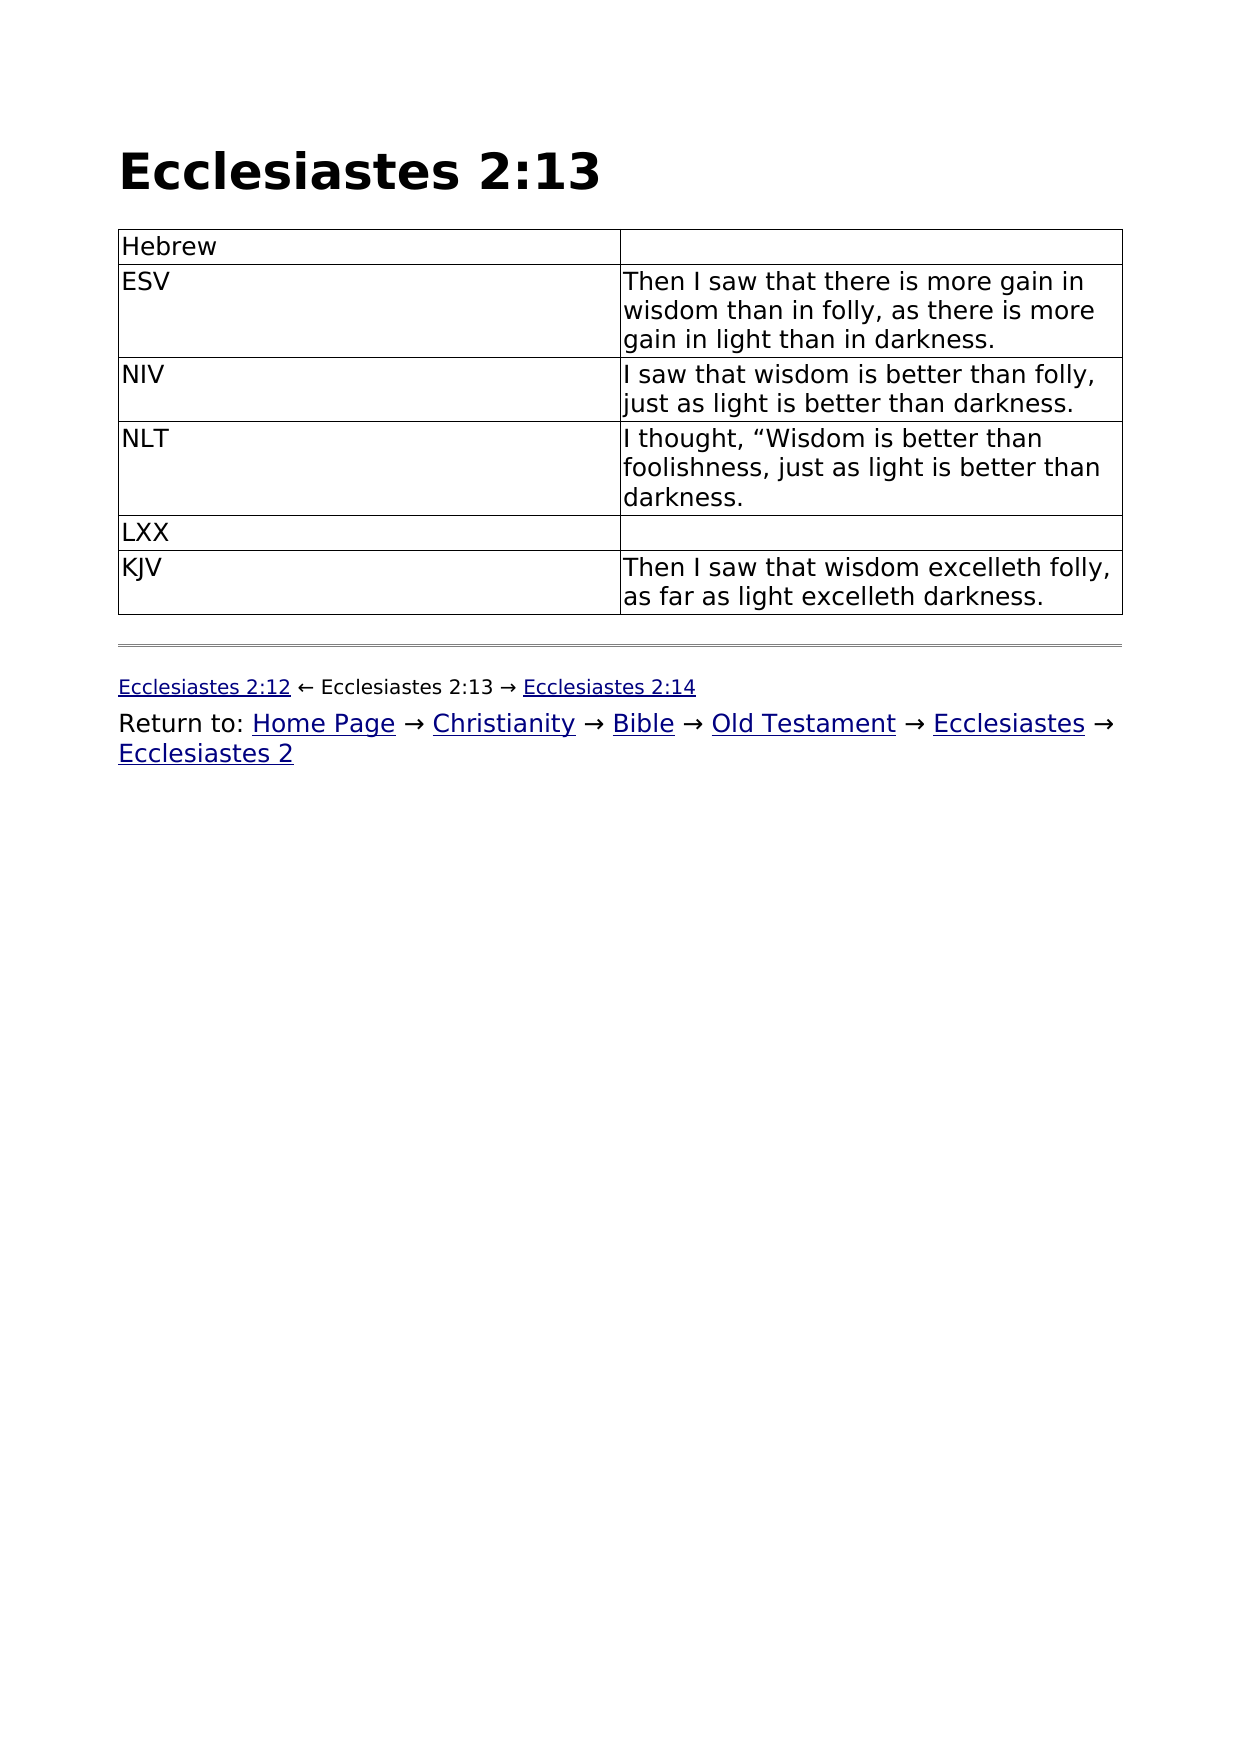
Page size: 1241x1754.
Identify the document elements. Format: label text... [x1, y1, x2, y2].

table_cell NLT [119, 422, 620, 515]
text Ecclesiastes 2:12 ← Ecclesiastes 2:13 → Ecclesiastes 2:14 [118, 676, 1122, 709]
table_cell [621, 516, 1122, 550]
table_cell LXX [119, 516, 620, 550]
text Return to: Home Page → Christianity → Bible → Old Testament → Ecclesiastes → Ecclesiastes 2 [118, 709, 1122, 768]
table_cell I thought, “Wisdom is better than foolishness, just as light is better than darkness. [621, 422, 1122, 515]
table_cell Then I saw that there is more gain in wisdom than in folly, as there is more gain in light than in darkness. [621, 265, 1122, 357]
table_cell NIV [119, 358, 620, 421]
subtitle Ecclesiastes 2:13 [118, 143, 1122, 201]
table_cell ESV [119, 265, 620, 357]
table_cell KJV [119, 551, 620, 614]
table_cell Then I saw that wisdom excelleth folly, as far as light excelleth darkness. [621, 551, 1122, 614]
table_header [621, 230, 1122, 264]
table_header Hebrew [119, 230, 620, 264]
table_cell I saw that wisdom is better than folly, just as light is better than darkness. [621, 358, 1122, 421]
